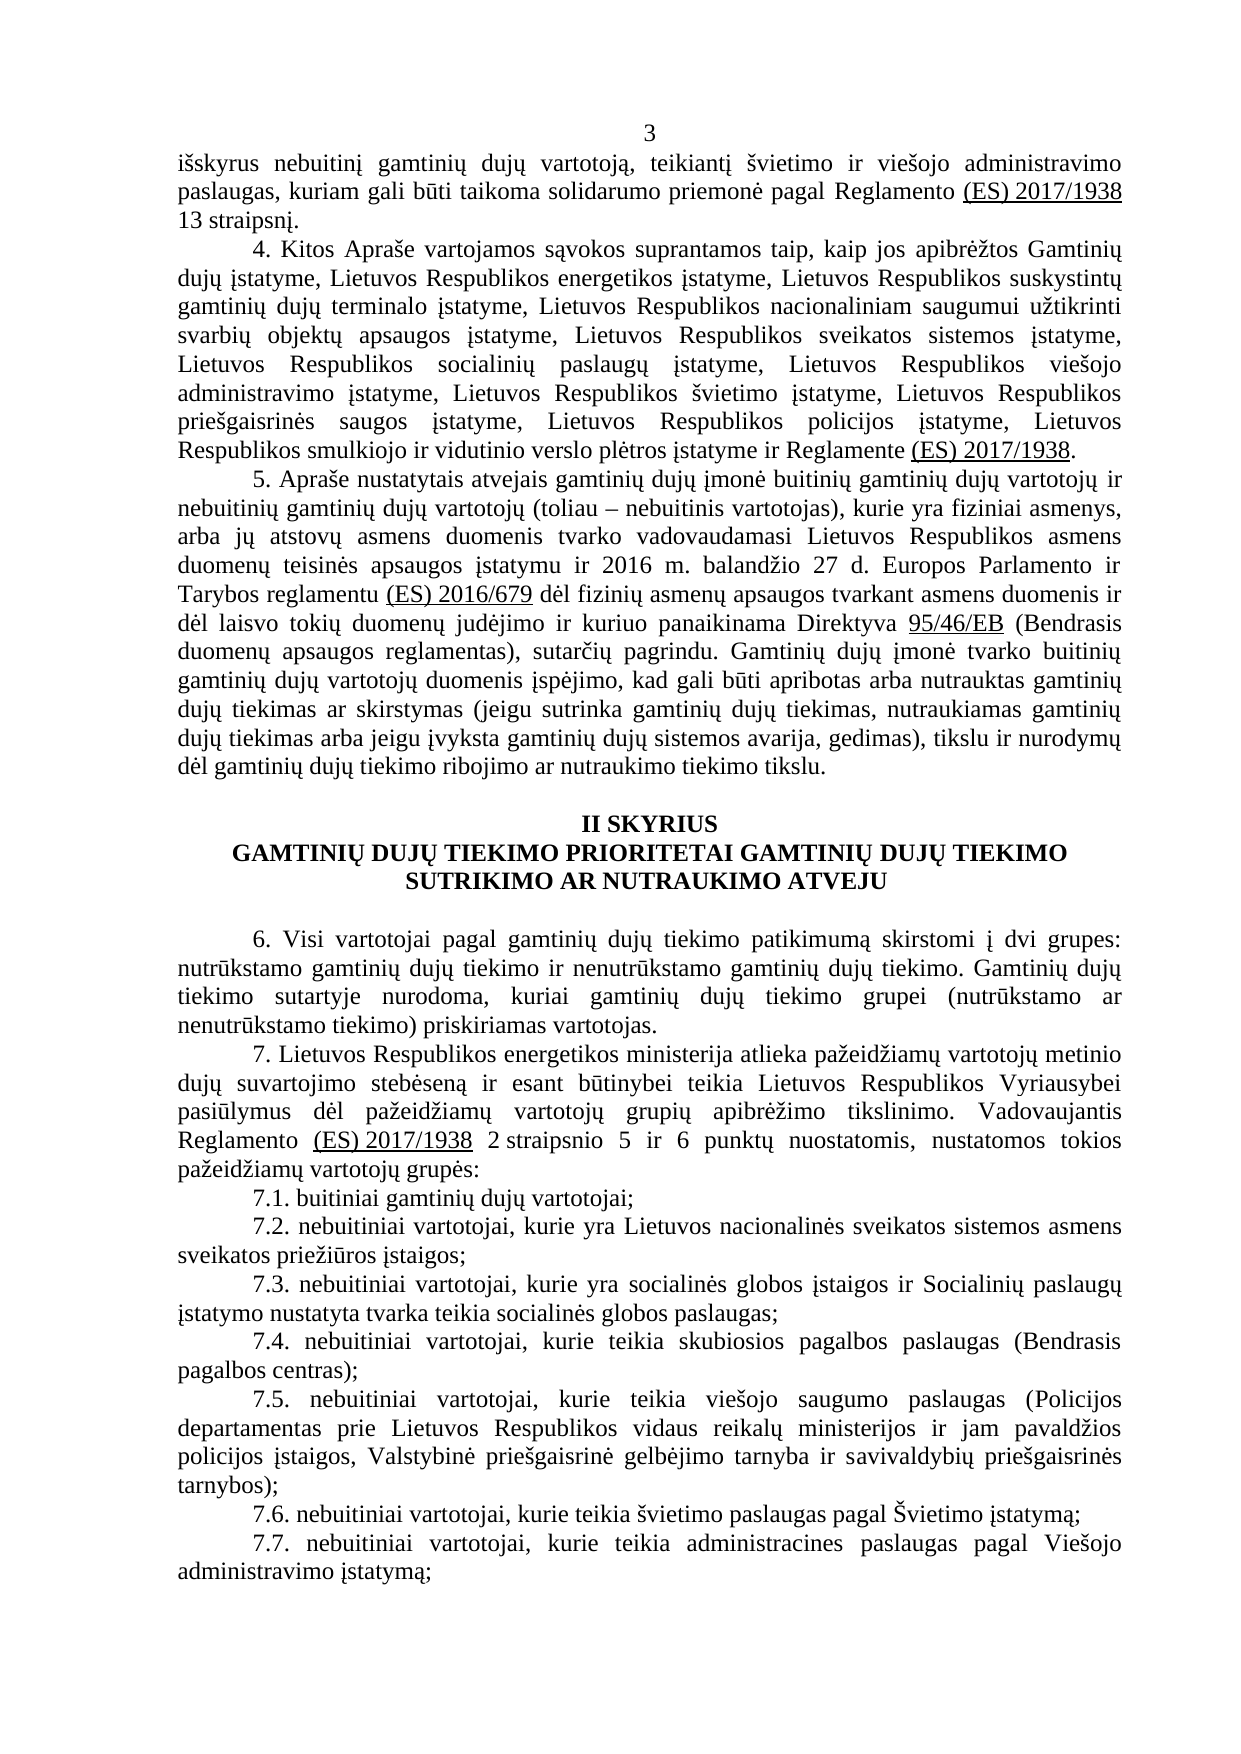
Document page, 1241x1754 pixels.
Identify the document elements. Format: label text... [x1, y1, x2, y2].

text 7.4. nebuitiniai vartotojai, kurie teikia skubiosios pagalbos paslaugas (Bendrasis pagalbos centras); [177, 1326, 1122, 1384]
text 7.6. nebuitiniai vartotojai, kurie teikia švietimo paslaugas pagal Švietimo įstatymą; [177, 1499, 1122, 1528]
text 7. Lietuvos Respublikos energetikos ministerija atlieka pažeidžiamų vartotojų metinio dujų suvartojimo stebėseną ir esant būtinybei teikia Lietuvos Respublikos Vyriausybei pasiūlymus dėl pažeidžiamų vartotojų grupių apibrėžimo tikslinimo. Vadovaujantis Reglamento (ES) 2017/1938 2 straipsnio 5 ir 6 punktų nuostatomis, nustatomos tokios pažeidžiamų vartotojų grupės: [177, 1039, 1122, 1183]
text 4. Kitos Apraše vartojamos sąvokos suprantamos taip, kaip jos apibrėžtos Gamtinių dujų įstatyme, Lietuvos Respublikos energetikos įstatyme, Lietuvos Respublikos suskystintų gamtinių dujų terminalo įstatyme, Lietuvos Respublikos nacionaliniam saugumui užtikrinti svarbių objektų apsaugos įstatyme, Lietuvos Respublikos sveikatos sistemos įstatyme, Lietuvos Respublikos socialinių paslaugų įstatyme, Lietuvos Respublikos viešojo administravimo įstatyme, Lietuvos Respublikos švietimo įstatyme, Lietuvos Respublikos priešgaisrinės saugos įstatyme, Lietuvos Respublikos policijos įstatyme, Lietuvos Respublikos smulkiojo ir vidutinio verslo plėtros įstatyme ir Reglamente (ES) 2017/1938. [177, 234, 1122, 464]
text 7.1. buitiniai gamtinių dujų vartotojai; [177, 1183, 1122, 1211]
text 7.5. nebuitiniai vartotojai, kurie teikia viešojo saugumo paslaugas (Policijos departamentas prie Lietuvos Respublikos vidaus reikalų ministerijos ir jam pavaldžios policijos įstaigos, Valstybinė priešgaisrinė gelbėjimo tarnyba ir savivaldybių priešgaisrinės tarnybos); [177, 1384, 1122, 1499]
text GAMTINIŲ DUJŲ TIEKIMO PRIORITETAI GAMTINIŲ DUJŲ TIEKIMO SUTRIKIMO AR NUTRAUKIMO ATVEJU [177, 838, 1122, 895]
text 7.7. nebuitiniai vartotojai, kurie teikia administracines paslaugas pagal Viešojo administravimo įstatymą; [177, 1528, 1122, 1585]
text išskyrus nebuitinį gamtinių dujų vartotoją, teikiantį švietimo ir viešojo administravimo paslaugas, kuriam gali būti taikoma solidarumo priemonė pagal Reglamento (ES) 2017/1938 13 straipsnį. [177, 148, 1122, 234]
text 7.2. nebuitiniai vartotojai, kurie yra Lietuvos nacionalinės sveikatos sistemos asmens sveikatos priežiūros įstaigos; [177, 1211, 1122, 1269]
text 6. Visi vartotojai pagal gamtinių dujų tiekimo patikimumą skirstomi į dvi grupes: nutrūkstamo gamtinių dujų tiekimo ir nenutrūkstamo gamtinių dujų tiekimo. Gamtinių dujų tiekimo sutartyje nurodoma, kuriai gamtinių dujų tiekimo grupei (nutrūkstamo ar nenutrūkstamo tiekimo) priskiriamas vartotojas. [177, 924, 1122, 1039]
text 5. Apraše nustatytais atvejais gamtinių dujų įmonė buitinių gamtinių dujų vartotojų ir nebuitinių gamtinių dujų vartotojų (toliau – nebuitinis vartotojas), kurie yra fiziniai asmenys, arba jų atstovų asmens duomenis tvarko vadovaudamasi Lietuvos Respublikos asmens duomenų teisinės apsaugos įstatymu ir 2016 m. balandžio 27 d. Europos Parlamento ir Tarybos reglamentu (ES) 2016/679 dėl fizinių asmenų apsaugos tvarkant asmens duomenis ir dėl laisvo tokių duomenų judėjimo ir kuriuo panaikinama Direktyva 95/46/EB (Bendrasis duomenų apsaugos reglamentas), sutarčių pagrindu. Gamtinių dujų įmonė tvarko buitinių gamtinių dujų vartotojų duomenis įspėjimo, kad gali būti apribotas arba nutrauktas gamtinių dujų tiekimas ar skirstymas (jeigu sutrinka gamtinių dujų tiekimas, nutraukiamas gamtinių dujų tiekimas arba jeigu įvyksta gamtinių dujų sistemos avarija, gedimas), tikslu ir nurodymų dėl gamtinių dujų tiekimo ribojimo ar nutraukimo tiekimo tikslu. [177, 464, 1122, 780]
text II SKYRIUS [177, 809, 1122, 838]
text 7.3. nebuitiniai vartotojai, kurie yra socialinės globos įstaigos ir Socialinių paslaugų įstatymo nustatyta tvarka teikia socialinės globos paslaugas; [177, 1269, 1122, 1326]
